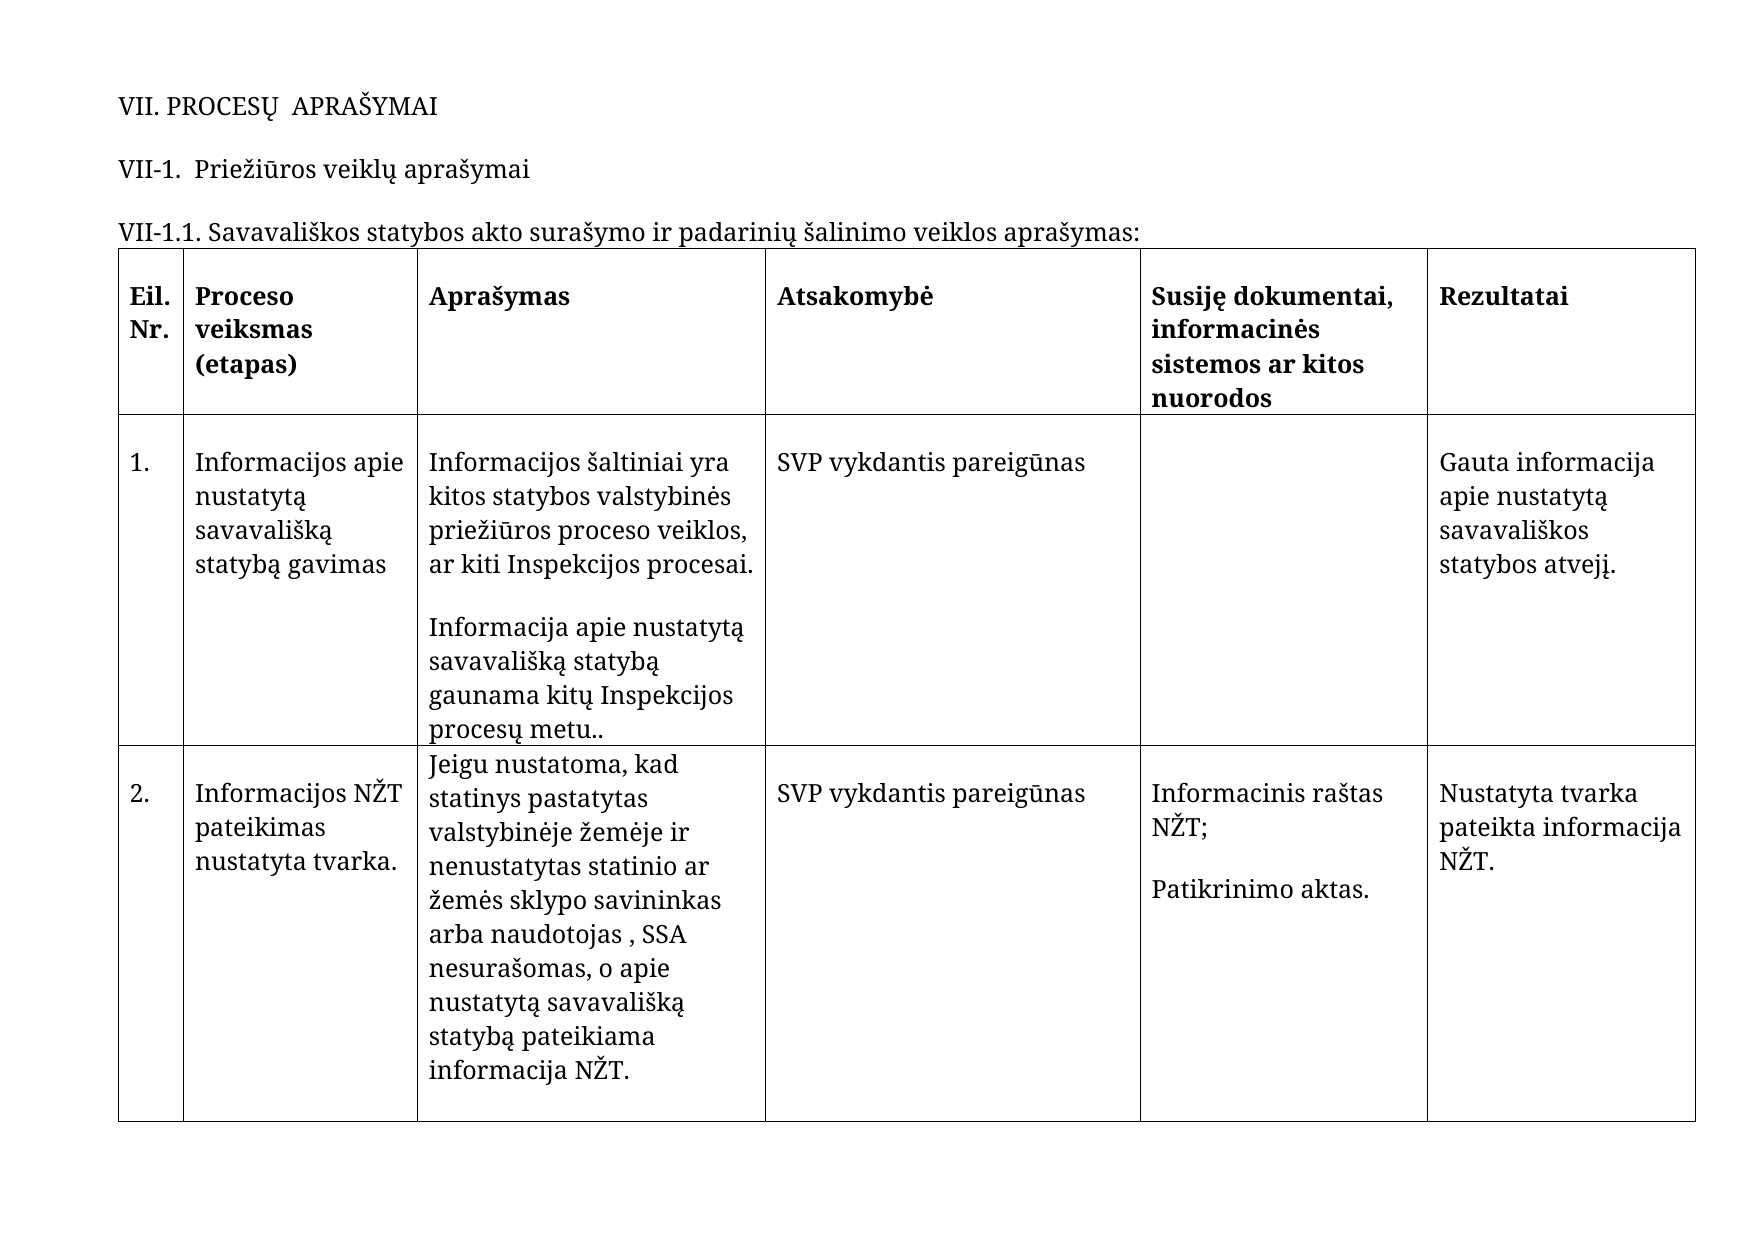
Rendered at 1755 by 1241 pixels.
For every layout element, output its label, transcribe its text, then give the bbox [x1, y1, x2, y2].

table_cell Informacinis raštas NŽT; Patikrinimo aktas. [1141, 746, 1427, 1121]
table_header Eil. Nr. [119, 249, 183, 414]
table_cell Informacijos šaltiniai yra kitos statybos valstybinės priežiūros proceso veiklos, ar kiti Inspekcijos procesai. Informacija apie nustatytą savavališką statybą gaunama kitų Inspekcijos procesų metu.. [418, 415, 765, 745]
table_cell Informacijos NŽT pateikimas nustatyta tvarka. [184, 746, 417, 1121]
table_cell 2. [119, 746, 183, 1121]
table_cell [1141, 415, 1427, 745]
table_header Susiję dokumentai, informacinės sistemos ar kitos nuorodos [1141, 249, 1427, 414]
table_cell Gauta informacija apie nustatytą savavališkos statybos atvejį. [1428, 415, 1695, 745]
table_header Rezultatai [1428, 249, 1695, 414]
table_cell 1. [119, 415, 183, 745]
table_cell Informacijos apie nustatytą savavališką statybą gavimas [184, 415, 417, 745]
table_cell SVP vykdantis pareigūnas [766, 746, 1140, 1121]
table_cell Jeigu nustatoma, kad statinys pastatytas valstybinėje žemėje ir nenustatytas statinio ar žemės sklypo savininkas arba naudotojas , SSA nesurašomas, o apie nustatytą savavališką statybą pateikiama informacija NŽT. [418, 746, 765, 1121]
text VII. PROCESŲ APRAŠYMAI [118, 89, 1695, 123]
table_header Aprašymas [418, 249, 765, 414]
text VII-1.1. Savavališkos statybos akto surašymo ir padarinių šalinimo veiklos aprašymas: [118, 214, 1695, 248]
table_header Proceso veiksmas (etapas) [184, 249, 417, 414]
table_header Atsakomybė [766, 249, 1140, 414]
table_cell SVP vykdantis pareigūnas [766, 415, 1140, 745]
text VII-1. Priežiūros veiklų aprašymai [118, 151, 1695, 186]
table_cell Nustatyta tvarka pateikta informacija NŽT. [1428, 746, 1695, 1121]
